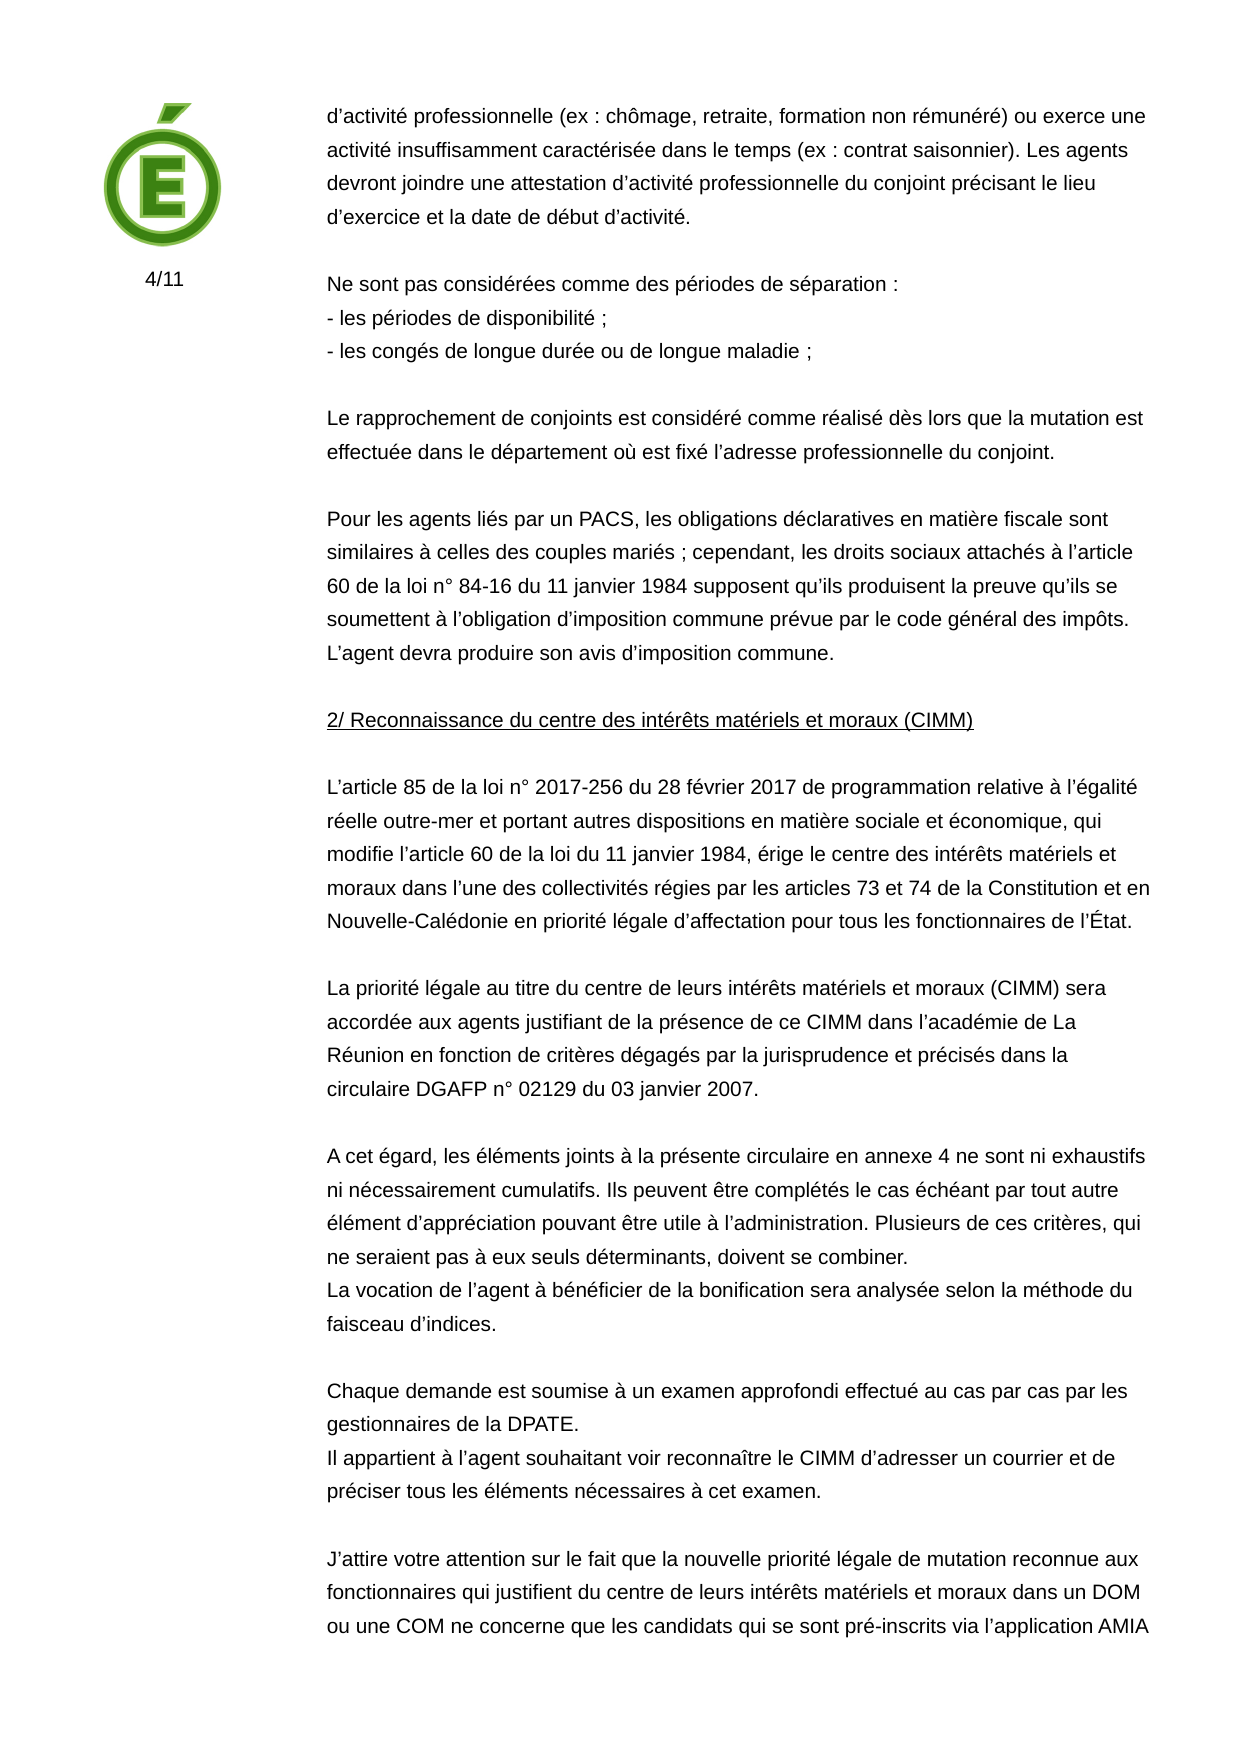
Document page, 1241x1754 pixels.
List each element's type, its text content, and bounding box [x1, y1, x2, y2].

text La priorité légale au titre du centre de leurs intérêts matériels et moraux (CIMM) sera accordée aux agents justifiant de la présence de ce CIMM dans l’académie de La Réunion en fonction de critères dégagés par la jurisprudence et précisés dans la circulaire DGAFP n° 02129 du 03 janvier 2007. [327, 976, 1155, 1101]
text Le rapprochement de conjoints est considéré comme réalisé dès lors que la mutation est effectuée dans le département où est fixé l’adresse professionnelle du conjoint. [327, 406, 1155, 463]
text d’activité professionnelle (ex : chômage, retraite, formation non rémunéré) ou exerce une activité insuffisamment caractérisée dans le temps (ex : contrat saisonnier). Les agents devront joindre une attestation d’activité professionnelle du conjoint précisant le lieu d’exercice et la date de début d’activité. [327, 104, 1155, 229]
text La vocation de l’agent à bénéficier de la bonification sera analysée selon la méthode du faisceau d’indices. [327, 1278, 1155, 1336]
text L’article 85 de la loi n° 2017-256 du 28 février 2017 de programmation relative à l’égalité réelle outre-mer et portant autres dispositions en matière sociale et économique, qui modifie l’article 60 de la loi du 11 janvier 1984, érige le centre des intérêts matériels et moraux dans l’une des collectivités régies par les articles 73 et 74 de la Constitution et en Nouvelle-Calédonie en priorité légale d’affectation pour tous les fonctionnaires de l’État. [327, 775, 1155, 933]
text - les périodes de disponibilité ; [327, 305, 1155, 329]
text L’agent devra produire son avis d’imposition commune. [327, 641, 1155, 665]
text Il appartient à l’agent souhaitant voir reconnaître le CIMM d’adresser un courrier et de préciser tous les éléments nécessaires à cet examen. [327, 1446, 1155, 1503]
text Ne sont pas considérées comme des périodes de séparation : [327, 272, 1155, 296]
text Chaque demande est soumise à un examen approfondi effectué au cas par cas par les gestionnaires de la DPATE. [327, 1379, 1155, 1436]
text A cet égard, les éléments joints à la présente circulaire en annexe 4 ne sont ni exhaustifs ni nécessairement cumulatifs. Ils peuvent être complétés le cas échéant par tout autre élément d’appréciation pouvant être utile à l’administration. Plusieurs de ces critères, qui ne seraient pas à eux seuls déterminants, doivent se combiner. [327, 1144, 1155, 1268]
text J’attire votre attention sur le fait que la nouvelle priorité légale de mutation reconnue aux fonctionnaires qui justifient du centre de leurs intérêts matériels et moraux dans un DOM ou une COM ne concerne que les candidats qui se sont pré-inscrits via l’application AMIA [327, 1546, 1155, 1637]
picture [103, 103, 222, 247]
text - les congés de longue durée ou de longue maladie ; [327, 339, 1155, 363]
text Pour les agents liés par un PACS, les obligations déclaratives en matière fiscale sont similaires à celles des couples mariés ; cependant, les droits sociaux attachés à l’article 60 de la loi n° 84-16 du 11 janvier 1984 supposent qu’ils produisent la preuve qu’ils se soumettent à l’obligation d’imposition commune prévue par le code général des impôts. [327, 507, 1155, 631]
text 2/ Reconnaissance du centre des intérêts matériels et moraux (CIMM) [327, 708, 1155, 732]
